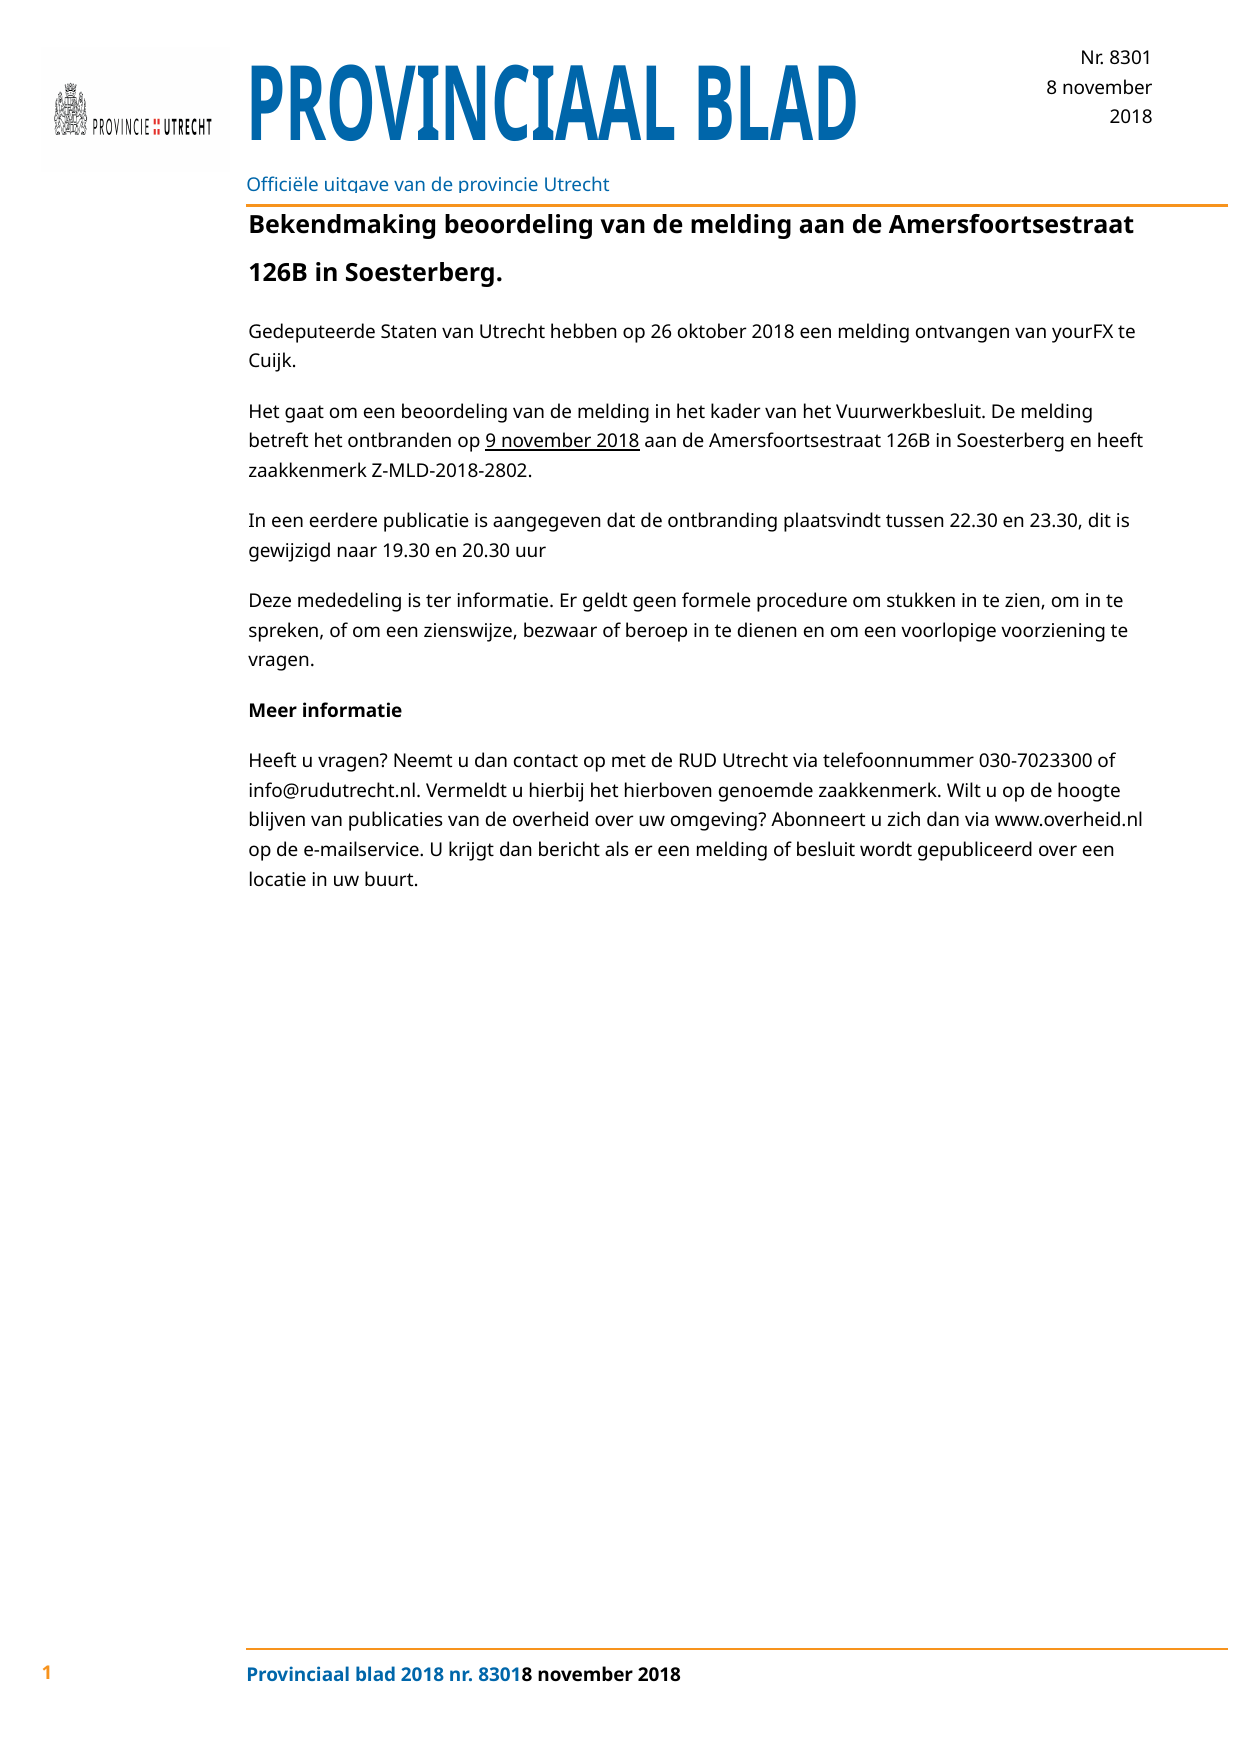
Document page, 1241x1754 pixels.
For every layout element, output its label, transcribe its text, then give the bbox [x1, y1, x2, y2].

picture [41, 47, 231, 172]
text Deze mededeling is ter informatie. Er geldt geen formele procedure om stukken in te zien, om in te spreken, of om een zienswijze, bezwaar of beroep in te dienen en om een voorlopige voorziening te vragen. [248, 587, 1152, 672]
text Het gaat om een beoordeling van de melding in het kader van het Vuurwerkbesluit. De melding betreft het ontbranden op 9 november 2018 aan de Amersfoortsestraat 126B in Soesterberg en heeft zaakkenmerk Z-MLD-2018-2802. [248, 398, 1152, 483]
text Meer informatie [248, 697, 1152, 723]
text Gedeputeerde Staten van Utrecht hebben op 26 oktober 2018 een melding ontvangen van yourFX te Cuijk. [248, 318, 1152, 373]
text Heeft u vragen? Neemt u dan contact op met de RUD Utrecht via telefoonnummer 030-7023300 of info@rudutrecht.nl. Vermeldt u hierbij het hierboven genoemde zaakkenmerk. Wilt u op de hoogte blijven van publicaties van de overheid over uw omgeving? Abonneert u zich dan via www.overheid.nl op de e-mailservice. U krijgt dan bericht als er een melding of besluit wordt gepubliceerd over een locatie in uw buurt. [248, 747, 1152, 892]
text Bekendmaking beoordeling van de melding aan de Amersfoortsestraat 126B in Soesterberg. [248, 207, 1152, 288]
text In een eerdere publicatie is aangegeven dat de ontbranding plaatsvindt tussen 22.30 en 23.30, dit is gewijzigd naar 19.30 en 20.30 uur [248, 507, 1152, 563]
